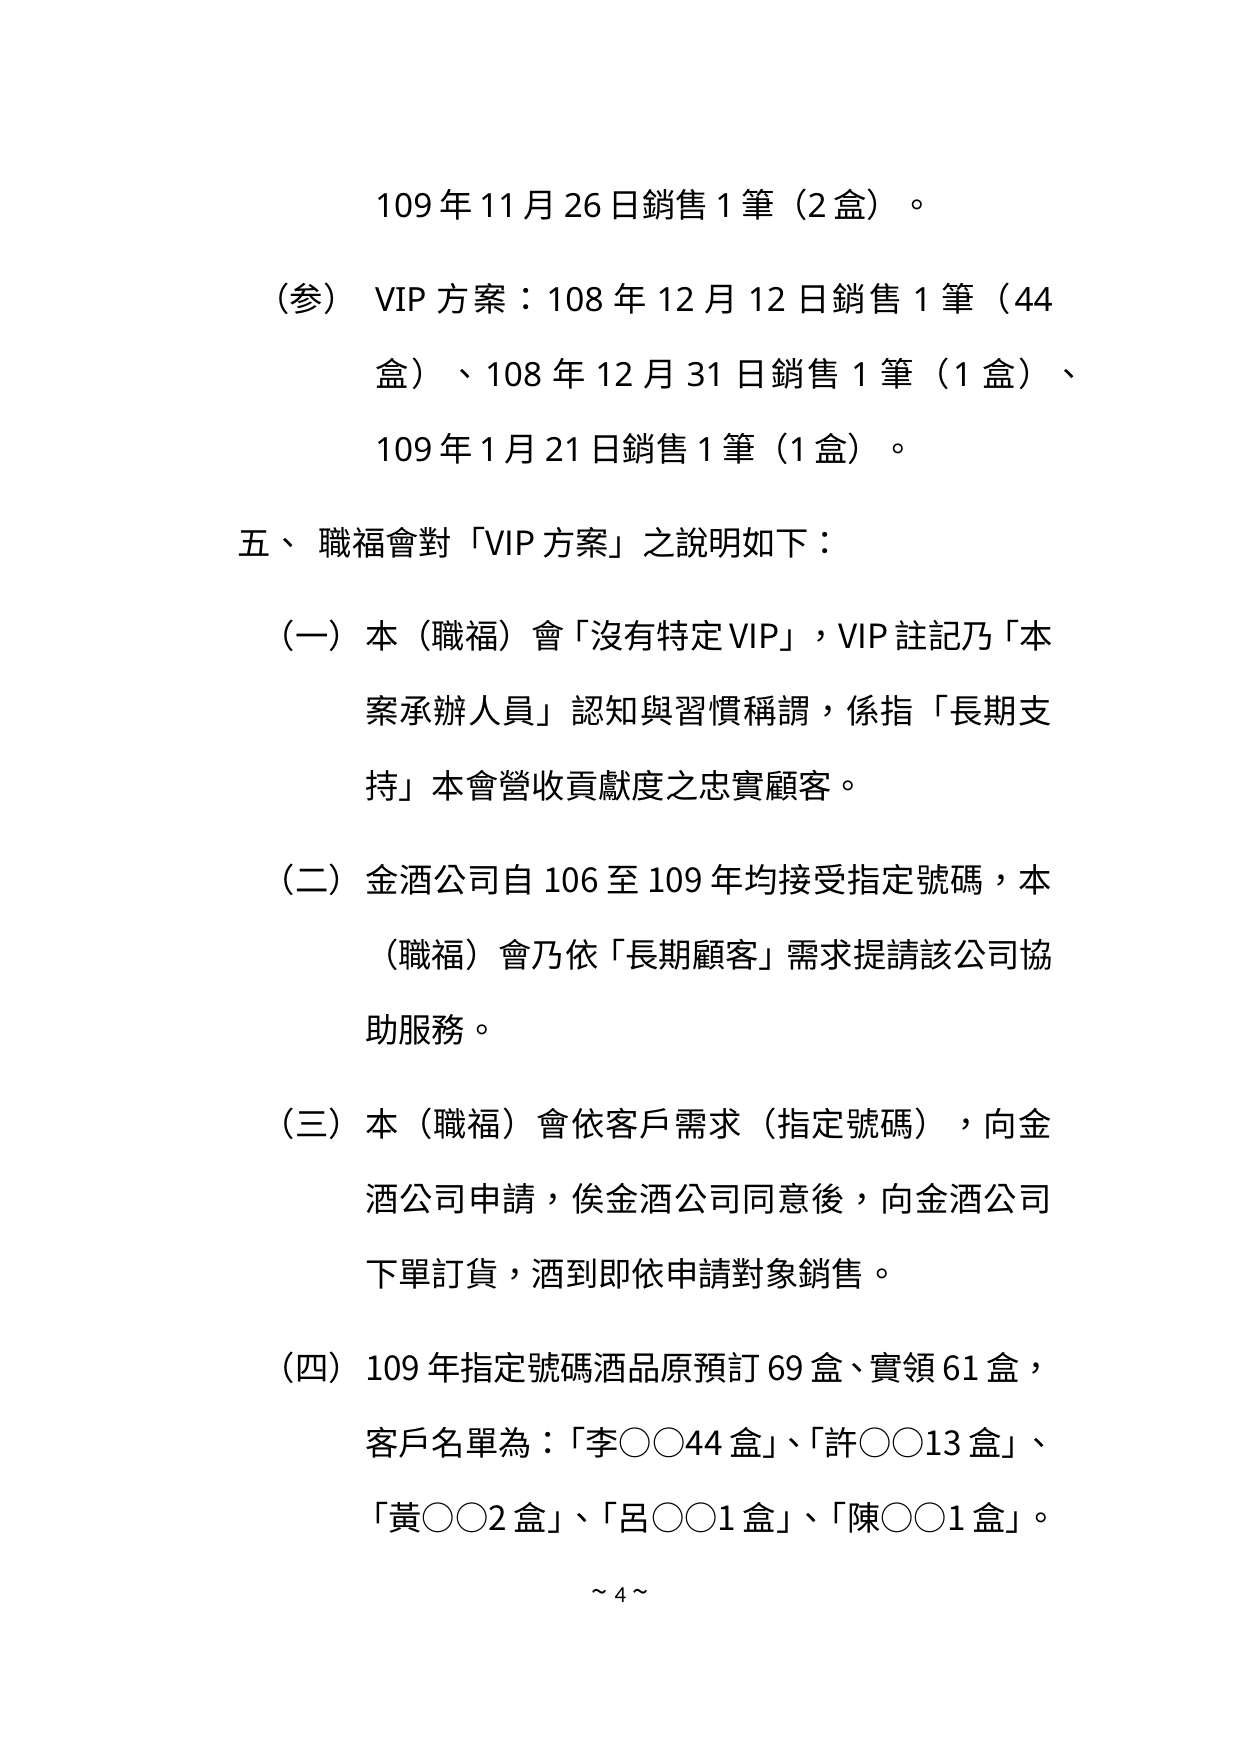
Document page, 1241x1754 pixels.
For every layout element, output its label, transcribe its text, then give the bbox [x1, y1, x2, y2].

list 職福會對「VIP方案」之說明如下： [237, 503, 1053, 578]
list 本（職福）會依客戶需求（指定號碼），向金酒公司申請，俟金酒公司同意後，向金酒公司下單訂貨，酒到即依申請對象銷售。 [261, 1084, 1053, 1309]
list VIP方案：108年12月12日銷售1筆（44盒）、108年12月31日銷售1筆（1盒）、109年1月21日銷售1筆（1盒）。 [356, 259, 1053, 484]
list 金寧門市：108年11月25日銷售8筆（盒數分為16、16、16、8、16、6、2、13，總計93盒）、109年11月26日銷售1筆（2盒）。 [356, 166, 1053, 241]
list 109年指定號碼酒品原預訂69盒、實領61盒，客戶名單為：「李○○44盒」、「許○○13盒」、「黃○○2盒」、「呂○○1盒」、「陳○○1盒」。 [261, 1328, 1053, 1553]
list 本（職福）會「沒有特定VIP」，VIP註記乃「本案承辦人員」認知與習慣稱謂，係指「長期支持」本會營收貢獻度之忠實顧客。 [261, 597, 1053, 822]
list 金酒公司自106至109年均接受指定號碼，本（職福）會乃依「長期顧客」需求提請該公司協助服務。 [261, 841, 1053, 1066]
